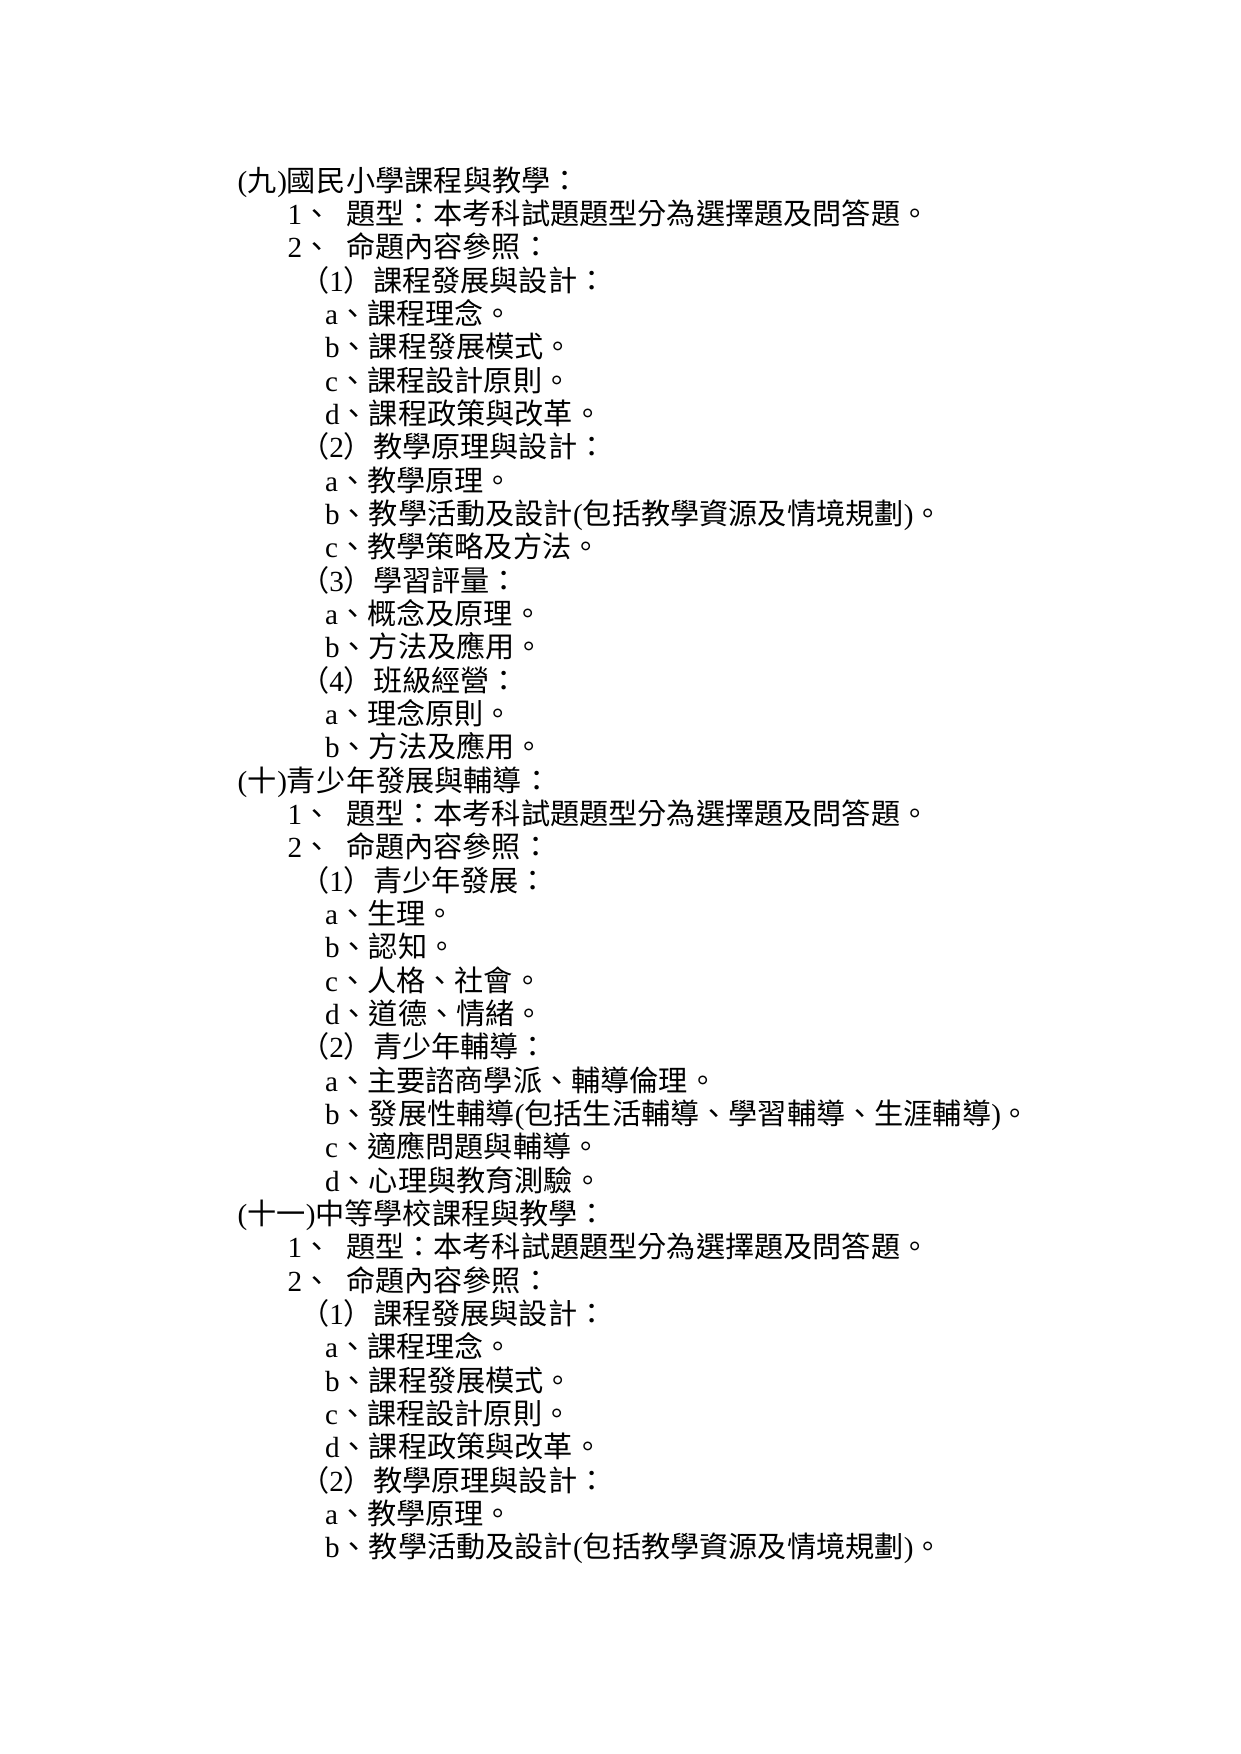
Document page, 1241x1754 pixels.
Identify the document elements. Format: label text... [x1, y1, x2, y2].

list 道德、情緒。 [325, 998, 1053, 1031]
list 課程政策與改革。 [325, 1431, 1053, 1464]
list 課程發展模式。 [325, 331, 1053, 364]
list 青少年發展： [300, 864, 1053, 898]
list 題型：本考科試題題型分為選擇題及問答題。 [287, 798, 1053, 831]
list 教學原理與設計： [300, 1464, 1053, 1498]
list 方法及應用。 [325, 631, 1053, 664]
list 課程理念。 [325, 298, 1053, 331]
list 學習評量： [300, 564, 1053, 598]
list 課程政策與改革。 [325, 398, 1053, 431]
list 教學原理。 [325, 1498, 1053, 1531]
list 題型：本考科試題題型分為選擇題及問答題。 [287, 198, 1053, 231]
list 中等學校課程與教學： [237, 1198, 1053, 1231]
list 課程理念。 [325, 1331, 1053, 1364]
list 國民小學課程與教學： [237, 164, 1053, 198]
list 課程發展模式。 [325, 1364, 1053, 1398]
list 題型：本考科試題題型分為選擇題及問答題。 [287, 1231, 1053, 1264]
list 教學策略及方法。 [325, 531, 1053, 564]
list 認知。 [325, 931, 1053, 964]
list 命題內容參照： [287, 1264, 1053, 1298]
list 生理。 [325, 898, 1053, 931]
list 心理與教育測驗。 [325, 1164, 1053, 1198]
list 適應問題與輔導。 [325, 1131, 1053, 1164]
list 教學活動及設計(包括教學資源及情境規劃)。 [325, 498, 1053, 531]
list 主要諮商學派、輔導倫理。 [325, 1064, 1053, 1098]
list 課程發展與設計： [300, 1298, 1053, 1331]
list 青少年發展與輔導： [237, 764, 1053, 798]
list 教學原理。 [325, 464, 1053, 498]
list 發展性輔導(包括生活輔導、學習輔導、生涯輔導)。 [325, 1098, 1053, 1131]
list 課程設計原則。 [325, 364, 1053, 398]
list 教學原理與設計： [300, 431, 1053, 464]
list 課程設計原則。 [325, 1398, 1053, 1431]
list 方法及應用。 [325, 731, 1053, 764]
list 理念原則。 [325, 698, 1053, 731]
list 人格、社會。 [325, 964, 1053, 998]
list 班級經營： [300, 664, 1053, 698]
list 命題內容參照： [287, 231, 1053, 264]
list 命題內容參照： [287, 831, 1053, 864]
list 教學活動及設計(包括教學資源及情境規劃)。 [325, 1531, 1053, 1564]
list 概念及原理。 [325, 598, 1053, 631]
list 青少年輔導： [300, 1031, 1053, 1064]
list 課程發展與設計： [300, 264, 1053, 298]
